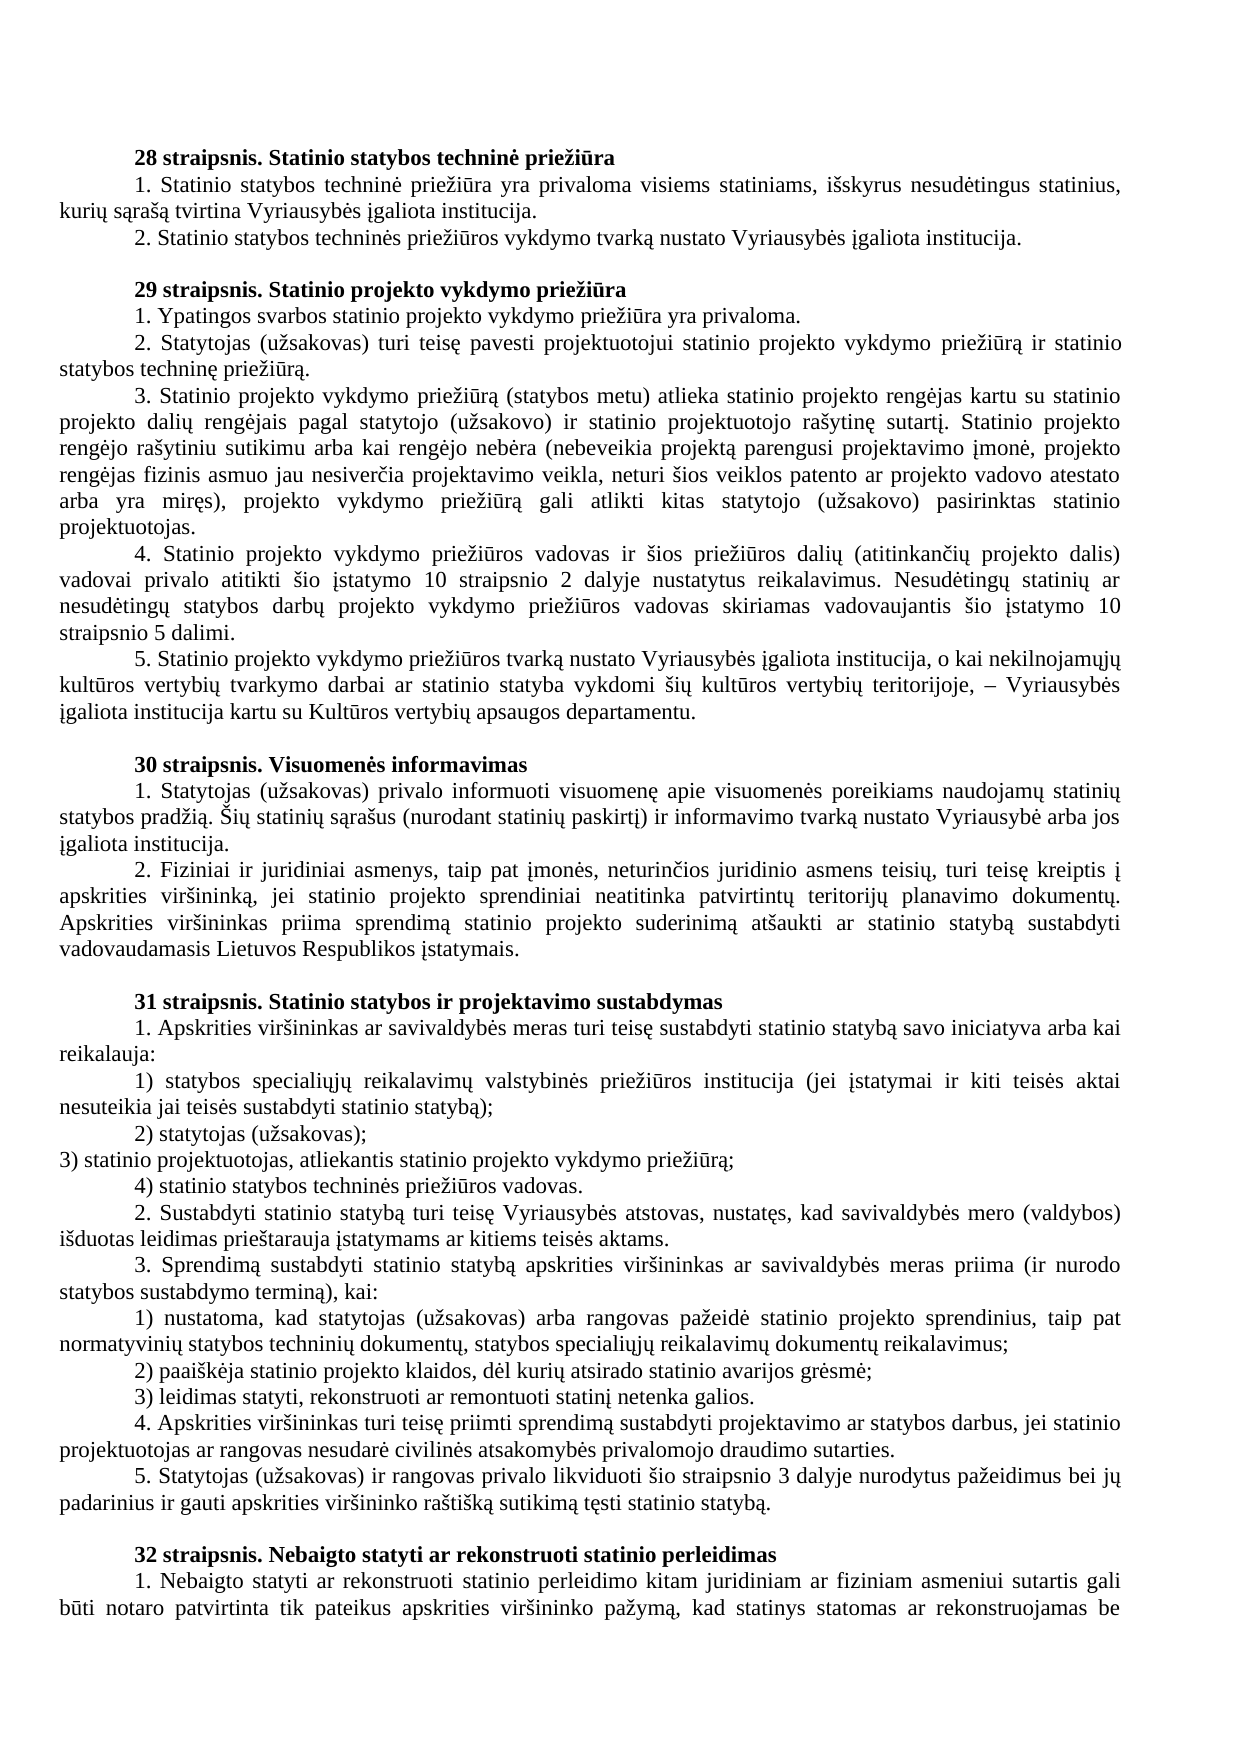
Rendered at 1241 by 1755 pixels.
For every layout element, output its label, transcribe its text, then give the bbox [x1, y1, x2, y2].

text 2. Statytojas (užsakovas) turi teisę pavesti projektuotojui statinio projekto vykdymo priežiūrą ir statinio statybos techninę priežiūrą. [59, 329, 1122, 382]
text 2. Fiziniai ir juridiniai asmenys, taip pat įmonės, neturinčios juridinio asmens teisių, turi teisę kreiptis į apskrities viršininką, jei statinio projekto sprendiniai neatitinka patvirtintų teritorijų planavimo dokumentų. Apskrities viršininkas priima sprendimą statinio projekto suderinimą atšaukti ar statinio statybą sustabdyti vadovaudamasis Lietuvos Respublikos įstatymais. [59, 856, 1122, 961]
text 5. Statytojas (užsakovas) ir rangovas privalo likviduoti šio straipsnio 3 dalyje nurodytus pažeidimus bei jų padarinius ir gauti apskrities viršininko raštišką sutikimą tęsti statinio statybą. [59, 1462, 1122, 1515]
text 31 straipsnis. Statinio statybos ir projektavimo sustabdymas [59, 988, 1122, 1014]
text 4) statinio statybos techninės priežiūros vadovas. [59, 1172, 1122, 1199]
text 3) statinio projektuotojas, atliekantis statinio projekto vykdymo priežiūrą; [59, 1146, 1122, 1172]
text 4. Statinio projekto vykdymo priežiūros vadovas ir šios priežiūros dalių (atitinkančių projekto dalis) vadovai privalo atitikti šio įstatymo 10 straipsnio 2 dalyje nustatytus reikalavimus. Nesudėtingų statinių ar nesudėtingų statybos darbų projekto vykdymo priežiūros vadovas skiriamas vadovaujantis šio įstatymo 10 straipsnio 5 dalimi. [59, 540, 1122, 645]
text 30 straipsnis. Visuomenės informavimas [59, 751, 1122, 777]
text 4. Apskrities viršininkas turi teisę priimti sprendimą sustabdyti projektavimo ar statybos darbus, jei statinio projektuotojas ar rangovas nesudarė civilinės atsakomybės privalomojo draudimo sutarties. [59, 1409, 1122, 1462]
text 32 straipsnis. Nebaigto statyti ar rekonstruoti statinio perleidimas [59, 1541, 1122, 1568]
text 1. Ypatingos svarbos statinio projekto vykdymo priežiūra yra privaloma. [59, 303, 1122, 329]
text 2) paaiškėja statinio projekto klaidos, dėl kurių atsirado statinio avarijos grėsmė; [59, 1357, 1122, 1383]
text 3) leidimas statyti, rekonstruoti ar remontuoti statinį netenka galios. [59, 1383, 1122, 1409]
text 1) statybos specialiųjų reikalavimų valstybinės priežiūros institucija (jei įstatymai ir kiti teisės aktai nesuteikia jai teisės sustabdyti statinio statybą); [59, 1067, 1122, 1119]
text 1. Apskrities viršininkas ar savivaldybės meras turi teisę sustabdyti statinio statybą savo iniciatyva arba kai reikalauja: [59, 1014, 1122, 1067]
text 1. Statinio statybos techninė priežiūra yra privaloma visiems statiniams, išskyrus nesudėtingus statinius, kurių sąrašą tvirtina Vyriausybės įgaliota institucija. [59, 171, 1122, 223]
text 2) statytojas (užsakovas); [59, 1119, 1122, 1146]
text 2. Sustabdyti statinio statybą turi teisę Vyriausybės atstovas, nustatęs, kad savivaldybės mero (valdybos) išduotas leidimas prieštarauja įstatymams ar kitiems teisės aktams. [59, 1199, 1122, 1251]
text 5. Statinio projekto vykdymo priežiūros tvarką nustato Vyriausybės įgaliota institucija, o kai nekilnojamųjų kultūros vertybių tvarkymo darbai ar statinio statyba vykdomi šių kultūros vertybių teritorijoje, – Vyriausybės įgaliota institucija kartu su Kultūros vertybių apsaugos departamentu. [59, 645, 1122, 724]
text 1) nustatoma, kad statytojas (užsakovas) arba rangovas pažeidė statinio projekto sprendinius, taip pat normatyvinių statybos techninių dokumentų, statybos specialiųjų reikalavimų dokumentų reikalavimus; [59, 1304, 1122, 1357]
text 2. Statinio statybos techninės priežiūros vykdymo tvarką nustato Vyriausybės įgaliota institucija. [59, 223, 1122, 250]
text 28 straipsnis. Statinio statybos techninė priežiūra [59, 144, 1122, 171]
text 3. Sprendimą sustabdyti statinio statybą apskrities viršininkas ar savivaldybės meras priima (ir nurodo statybos sustabdymo terminą), kai: [59, 1251, 1122, 1304]
text 1. Statytojas (užsakovas) privalo informuoti visuomenę apie visuomenės poreikiams naudojamų statinių statybos pradžią. Šių statinių sąrašus (nurodant statinių paskirtį) ir informavimo tvarką nustato Vyriausybė arba jos įgaliota institucija. [59, 777, 1122, 856]
text 3. Statinio projekto vykdymo priežiūrą (statybos metu) atlieka statinio projekto rengėjas kartu su statinio projekto dalių rengėjais pagal statytojo (užsakovo) ir statinio projektuotojo rašytinę sutartį. Statinio projekto rengėjo rašytiniu sutikimu arba kai rengėjo nebėra (nebeveikia projektą parengusi projektavimo įmonė, projekto rengėjas fizinis asmuo jau nesiverčia projektavimo veikla, neturi šios veiklos patento ar projekto vadovo atestato arba yra miręs), projekto vykdymo priežiūrą gali atlikti kitas statytojo (užsakovo) pasirinktas statinio projektuotojas. [59, 382, 1122, 540]
text 1. Nebaigto statyti ar rekonstruoti statinio perleidimo kitam juridiniam ar fiziniam asmeniui sutartis gali būti notaro patvirtinta tik pateikus apskrities viršininko pažymą, kad statinys statomas ar rekonstruojamas be [59, 1568, 1122, 1620]
text 29 straipsnis. Statinio projekto vykdymo priežiūra [59, 276, 1122, 303]
